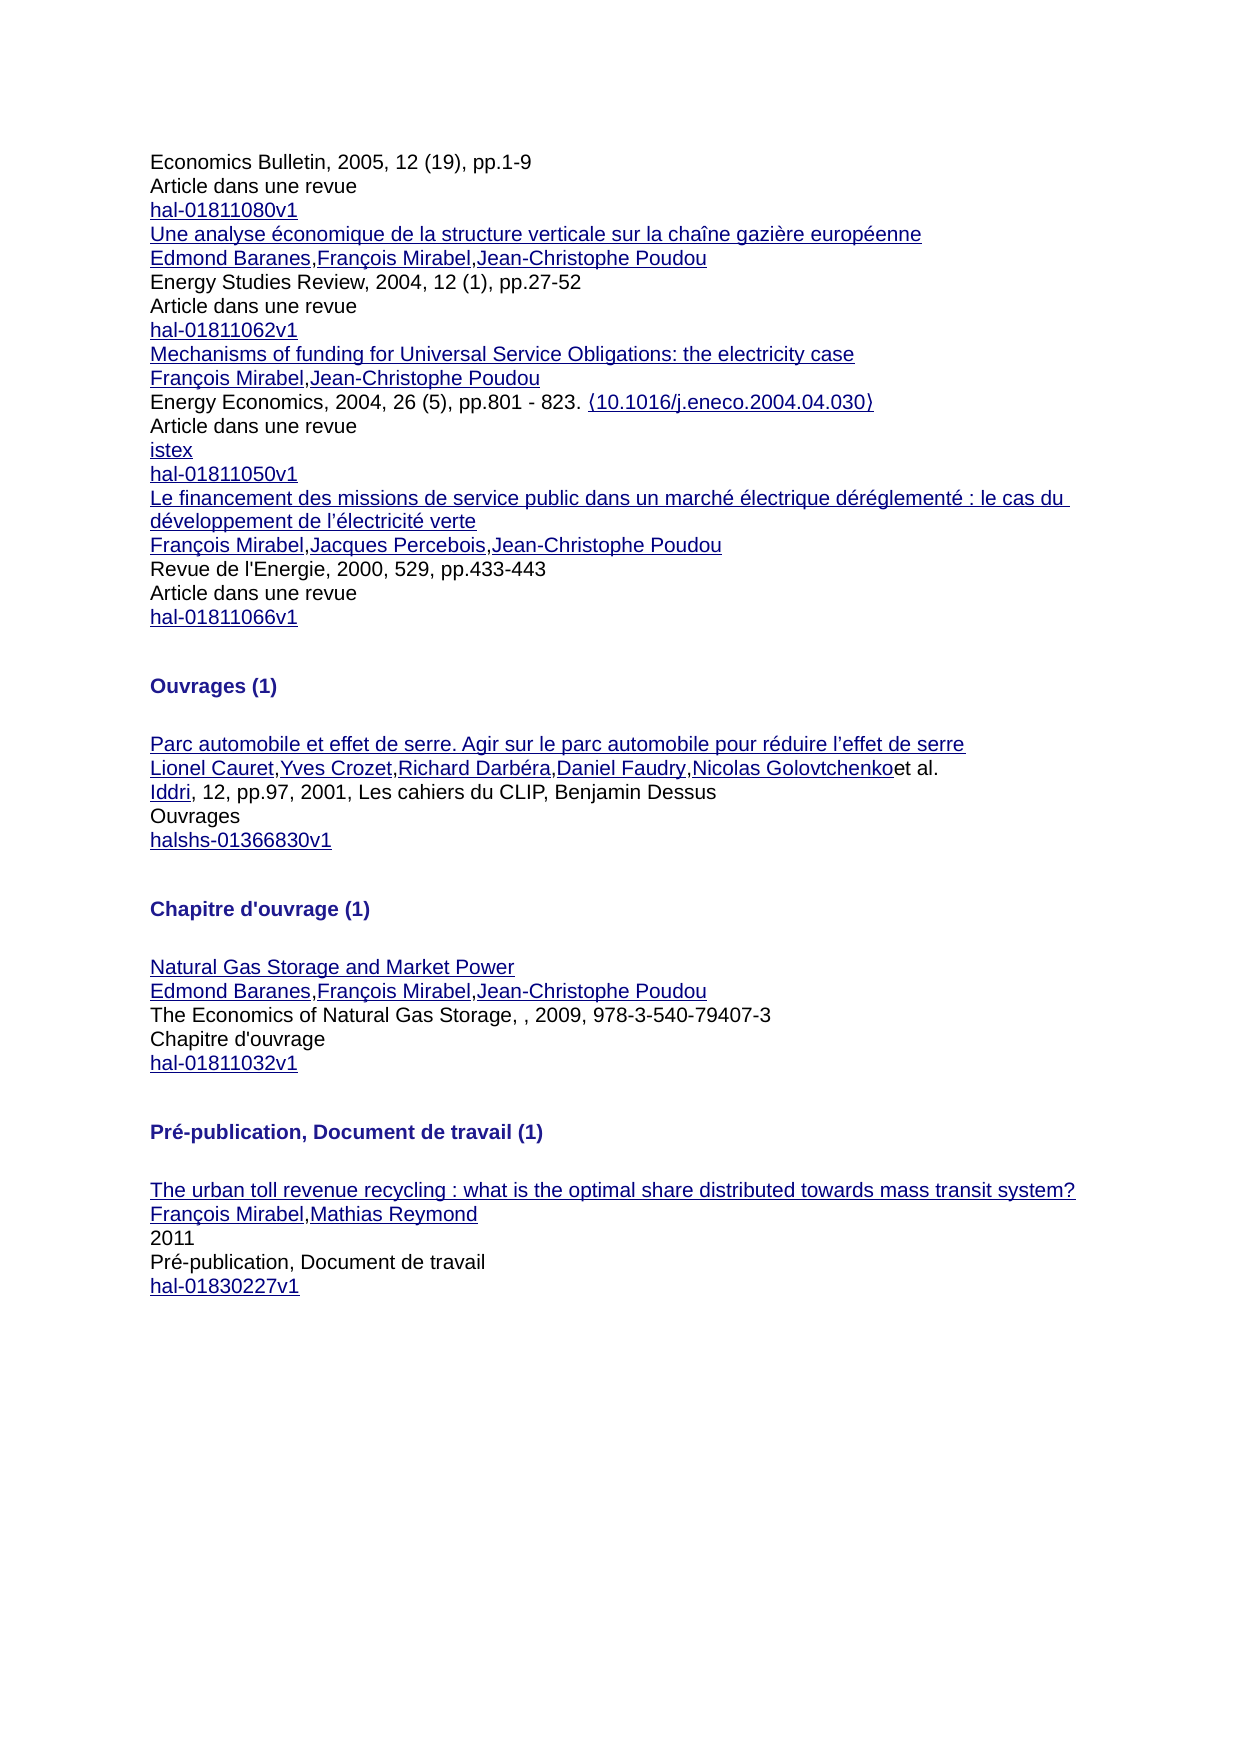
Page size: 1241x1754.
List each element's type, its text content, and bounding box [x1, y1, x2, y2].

table_header The urban toll revenue recycling : what is the optimal share distributed towards mass transit system? François Mirabel,Mathias Reymond 2011 Pré-publication, Document de travail hal-01830227v1 [150, 1178, 1090, 1298]
subtitle Chapitre d'ouvrage (1) [150, 897, 1090, 921]
table_header Natural Gas Storage and Market Power Edmond Baranes,François Mirabel,Jean-Christophe Poudou The Economics of Natural Gas Storage, , 2009, 978-3-540-79407-3 Chapitre d'ouvrage hal-01811032v1 [150, 955, 1090, 1075]
table_cell Une analyse économique de la structure verticale sur la chaîne gazière européenne Edmond Baranes,François Mirabel,Jean-Christophe Poudou Energy Studies Review, 2004, 12 (1), pp.27-52 Article dans une revue hal-01811062v1 [150, 222, 1090, 342]
table_cell Le financement des missions de service public dans un marché électrique déréglementé : le cas du développement de l’électricité verte François Mirabel,Jacques Percebois,Jean-Christophe Poudou Revue de l'Energie, 2000, 529, pp.433-443 Article dans une revue hal-01811066v1 [150, 485, 1090, 629]
table_cell Economics Bulletin, 2005, 12 (19), pp.1-9 Article dans une revue hal-01811080v1 [150, 150, 1090, 222]
table_header Parc automobile et effet de serre. Agir sur le parc automobile pour réduire l’effet de serre Lionel Cauret,Yves Crozet,Richard Darbéra,Daniel Faudry,Nicolas Golovtchenkoet al. Iddri, 12, pp.97, 2001, Les cahiers du CLIP, Benjamin Dessus Ouvrages halshs-01366830v1 [150, 732, 1090, 852]
subtitle Pré-publication, Document de travail (1) [150, 1120, 1090, 1144]
table_cell Mechanisms of funding for Universal Service Obligations: the electricity case François Mirabel,Jean-Christophe Poudou Energy Economics, 2004, 26 (5), pp.801 - 823. ⟨10.1016/j.eneco.2004.04.030⟩ Article dans une revue istex hal-01811050v1 [150, 342, 1090, 485]
subtitle Ouvrages (1) [150, 674, 1090, 698]
